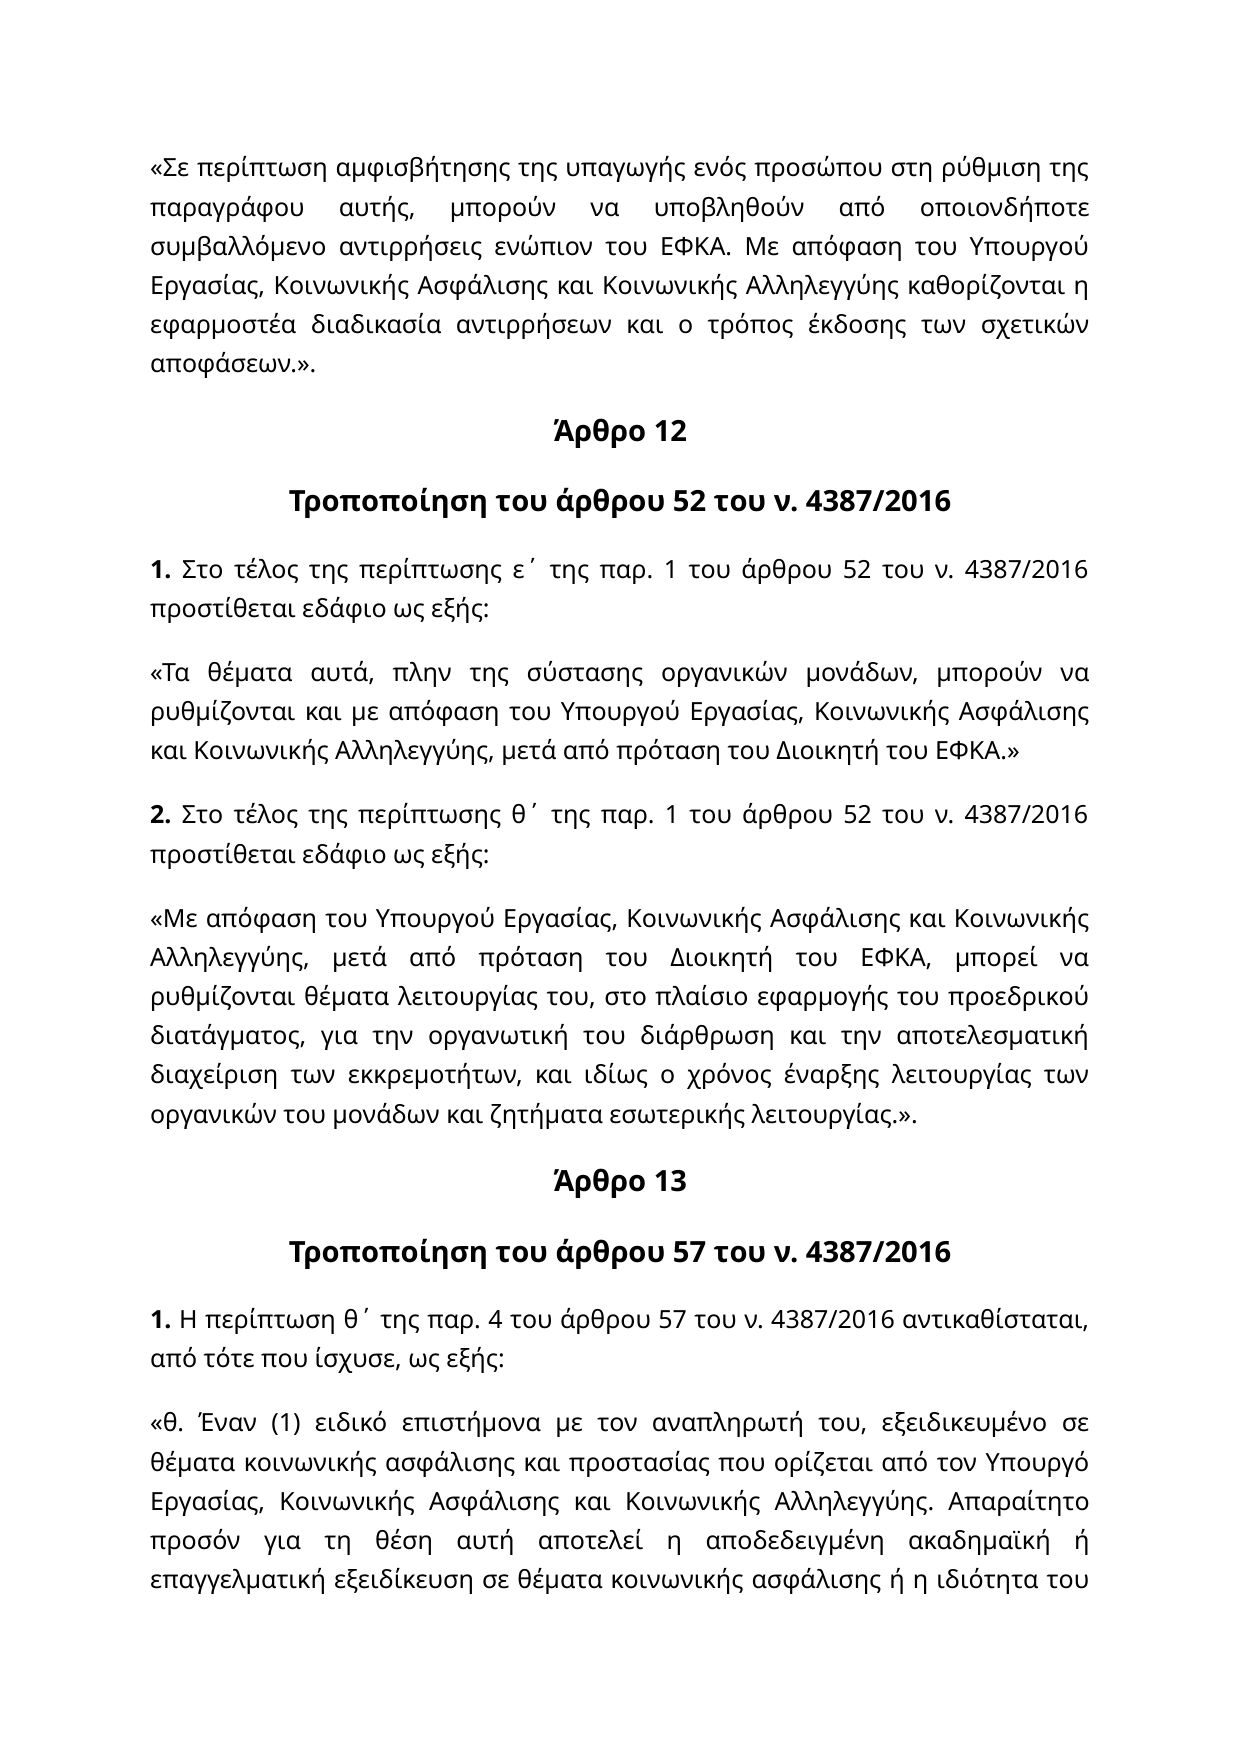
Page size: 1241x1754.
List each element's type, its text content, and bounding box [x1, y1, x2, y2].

text 1. Η περίπτωση θ΄ της παρ. 4 του άρθρου 57 του ν. 4387/2016 αντικαθίσταται, από τότε που ίσχυσε, ως εξής: [150, 1302, 1090, 1375]
text 1. Στο τέλος της περίπτωσης ε΄ της παρ. 1 του άρθρου 52 του ν. 4387/2016 προστίθεται εδάφιο ως εξής: [150, 551, 1090, 624]
subtitle Τροποποίηση του άρθρου 52 του ν. 4387/2016 [150, 481, 1090, 520]
text «Τα θέματα αυτά, πλην της σύστασης οργανικών μονάδων, μπορούν να ρυθμίζονται και με απόφαση του Υπουργού Εργασίας, Κοινωνικής Ασφάλισης και Κοινωνικής Αλληλεγγύης, μετά από πρόταση του Διοικητή του ΕΦΚΑ.» [150, 654, 1090, 767]
text «Σε περίπτωση αμφισβήτησης της υπαγωγής ενός προσώπου στη ρύθμιση της παραγράφου αυτής, μπορούν να υποβληθούν από οποιονδήποτε συμβαλλόμενο αντιρρήσεις ενώπιον του ΕΦΚΑ. Με απόφαση του Υπουργού Εργασίας, Κοινωνικής Ασφάλισης και Κοινωνικής Αλληλεγγύης καθορίζονται η εφαρμοστέα διαδικασία αντιρρήσεων και ο τρόπος έκδοσης των σχετικών αποφάσεων.». [150, 150, 1090, 380]
text «Με απόφαση του Υπουργού Εργασίας, Κοινωνικής Ασφάλισης και Κοινωνικής Αλληλεγγύης, μετά από πρόταση του Διοικητή του ΕΦΚΑ, μπορεί να ρυθμίζονται θέματα λειτουργίας του, στο πλαίσιο εφαρμογής του προεδρικού διατάγματος, για την οργανωτική του διάρθρωση και την αποτελεσματική διαχείριση των εκκρεμοτήτων, και ιδίως ο χρόνος έναρξης λειτουργίας των οργανικών του μονάδων και ζητήματα εσωτερικής λειτουργίας.». [150, 900, 1090, 1130]
text 2. Στο τέλος της περίπτωσης θ΄ της παρ. 1 του άρθρου 52 του ν. 4387/2016 προστίθεται εδάφιο ως εξής: [150, 797, 1090, 870]
subtitle Άρθρο 12 [150, 410, 1090, 450]
subtitle Άρθρο 13 [150, 1160, 1090, 1200]
text «θ. Έναν (1) ειδικό επιστήμονα με τον αναπληρωτή του, εξειδικευμένο σε θέματα κοινωνικής ασφάλισης και προστασίας που ορίζεται από τον Υπουργό Εργασίας, Κοινωνικής Ασφάλισης και Κοινωνικής Αλληλεγγύης. Απαραίτητο προσόν για τη θέση αυτή αποτελεί η αποδεδειγμένη ακαδημαϊκή ή επαγγελματική εξειδίκευση σε θέματα κοινωνικής ασφάλισης ή η ιδιότητα του [150, 1405, 1090, 1596]
subtitle Τροποποίηση του άρθρου 57 του ν. 4387/2016 [150, 1231, 1090, 1271]
